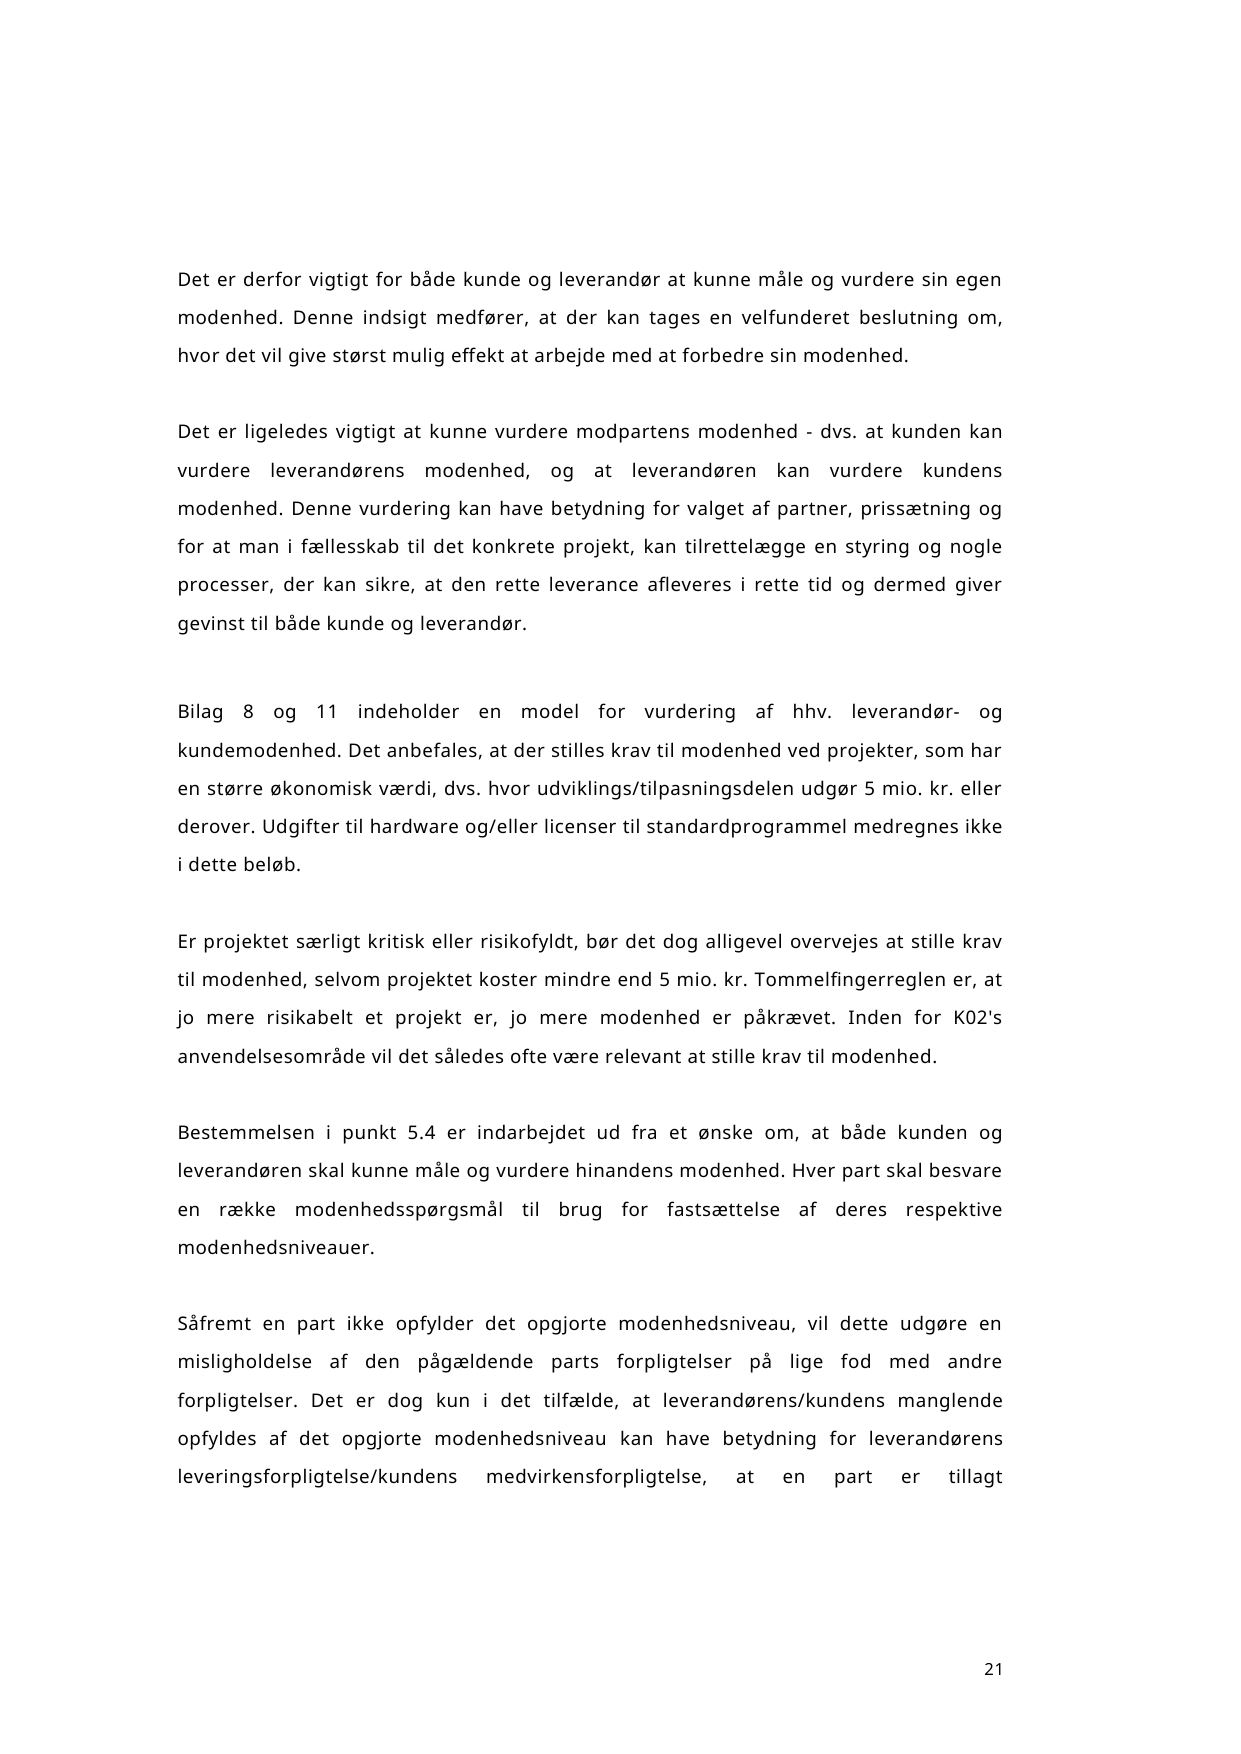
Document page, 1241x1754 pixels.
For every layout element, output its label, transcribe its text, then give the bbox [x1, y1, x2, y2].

text Bestemmelsen i punkt 5.4 er indarbejdet ud fra et ønske om, at både kunden og leverandøren skal kunne måle og vurdere hinandens modenhed. Hver part skal besvare en række modenhedsspørgsmål til brug for fastsættelse af deres respektive modenhedsniveauer. [177, 1119, 1004, 1259]
text Er projektet særligt kritisk eller risikofyldt, bør det dog alligevel overvejes at stille krav til modenhed, selvom projektet koster mindre end 5 mio. kr. Tommelfingerreglen er, at jo mere risikabelt et projekt er, jo mere modenhed er påkrævet. Inden for K02's anvendelsesområde vil det således ofte være relevant at stille krav til modenhed. [177, 928, 1004, 1068]
text Såfremt en part ikke opfylder det opgjorte modenhedsniveau, vil dette udgøre en misligholdelse af den pågældende parts forpligtelser på lige fod med andre forpligtelser. Det er dog kun i det tilfælde, at leverandørens/kundens manglende opfyldes af det opgjorte modenhedsniveau kan have betydning for leverandørens leveringsforpligtelse/kundens medvirkensforpligtelse, at en part er tillagt [177, 1311, 1004, 1489]
text Bilag 8 og 11 indeholder en model for vurdering af hhv. leverandør- og kundemodenhed. Det anbefales, at der stilles krav til modenhed ved projekter, som har en større økonomisk værdi, dvs. hvor udviklings/tilpasningsdelen udgør 5 mio. kr. eller derover. Udgifter til hardware og/eller licenser til standardprogrammel medregnes ikke i dette beløb. [177, 699, 1004, 877]
text Det er ligeledes vigtigt at kunne vurdere modpartens modenhed - dvs. at kunden kan vurdere leverandørens modenhed, og at leverandøren kan vurdere kundens modenhed. Denne vurdering kan have betydning for valget af partner, prissætning og for at man i fællesskab til det konkrete projekt, kan tilrettelægge en styring og nogle processer, der kan sikre, at den rette leverance afleveres i rette tid og dermed giver gevinst til både kunde og leverandør. [177, 419, 1004, 635]
text Det er derfor vigtigt for både kunde og leverandør at kunne måle og vurdere sin egen modenhed. Denne indsigt medfører, at der kan tages en velfunderet beslutning om, hvor det vil give størst mulig effekt at arbejde med at forbedre sin modenhed. [177, 266, 1004, 368]
